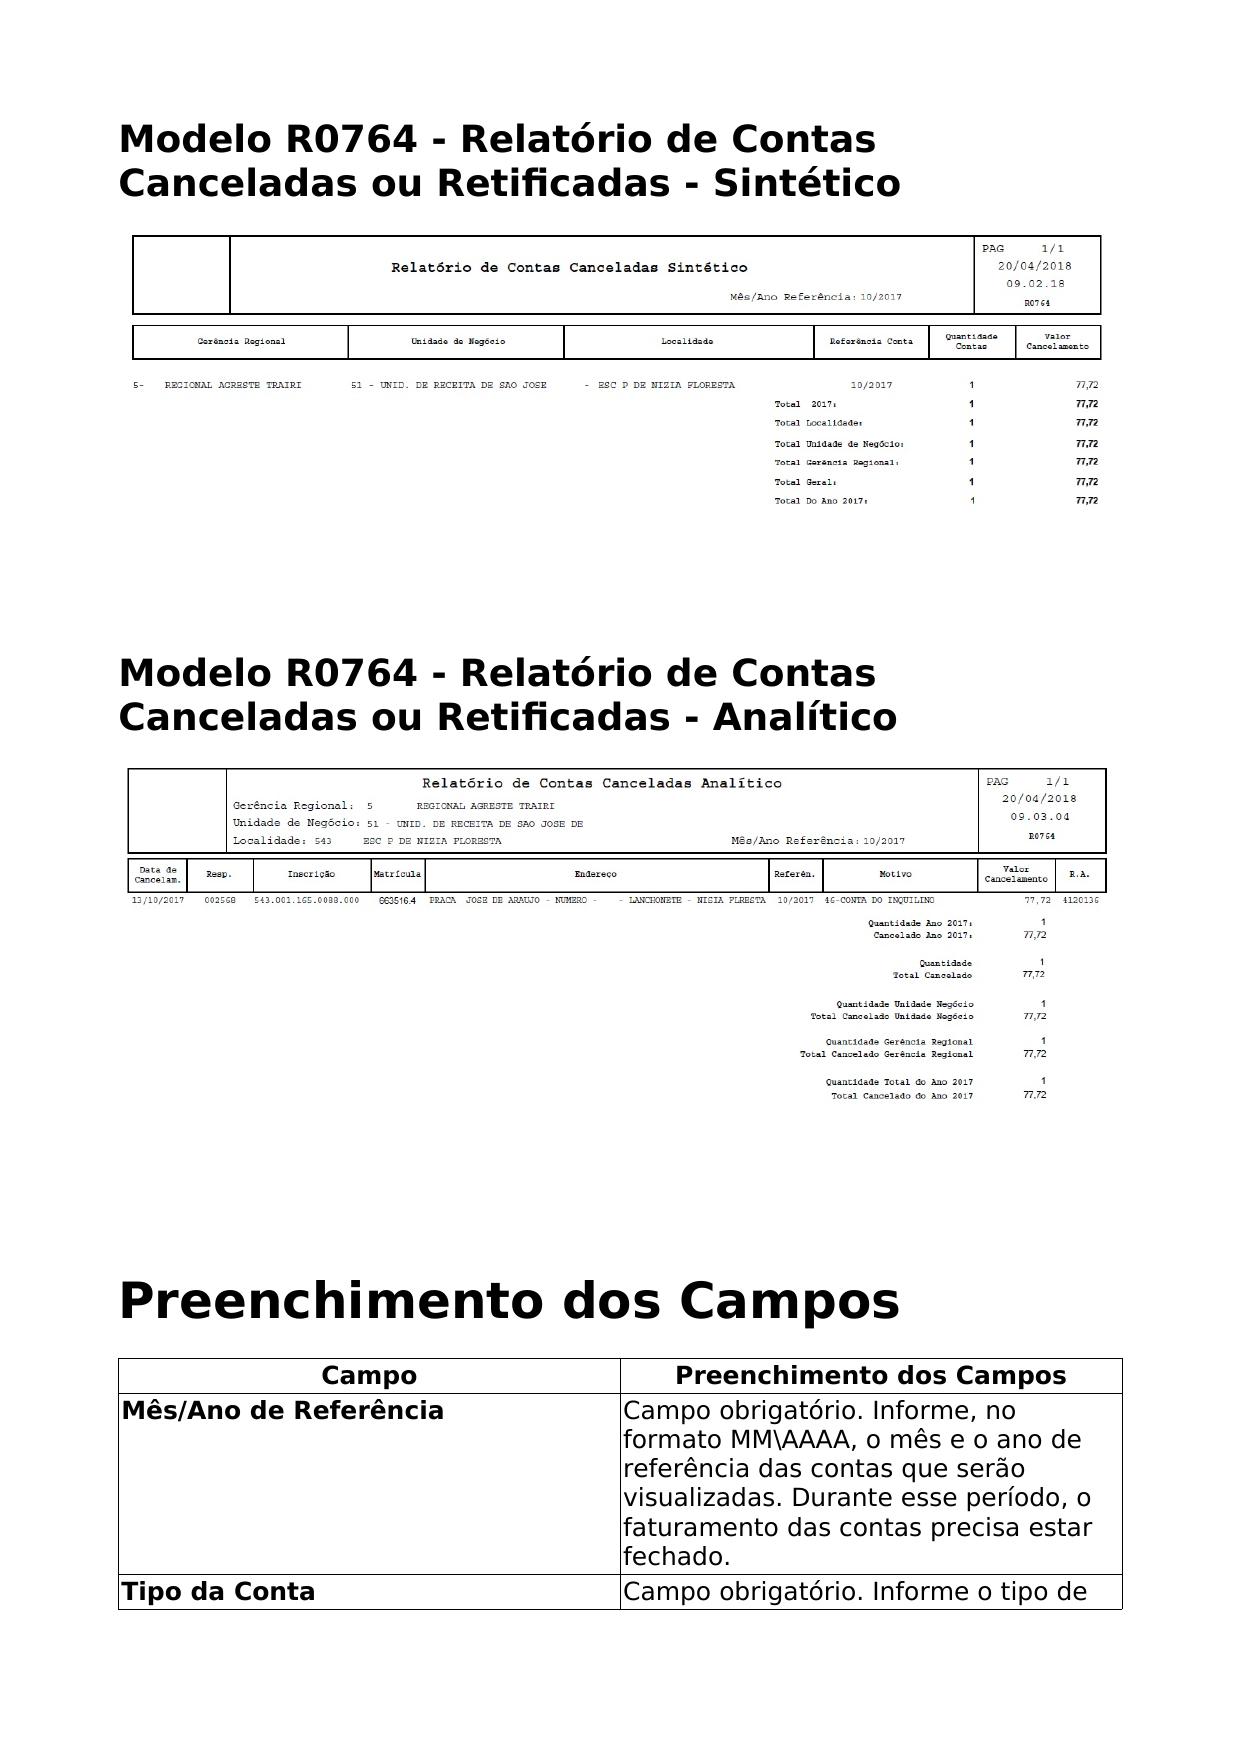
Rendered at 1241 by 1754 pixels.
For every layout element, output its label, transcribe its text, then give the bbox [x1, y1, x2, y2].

table_cell Mês/Ano de Referência [119, 1394, 620, 1574]
table_header Campo [119, 1359, 620, 1393]
table_cell Campo obrigatório. Informe o tipo de [621, 1575, 1122, 1609]
subtitle Modelo R0764 - Relatório de Contas Canceladas ou Retificadas - Analítico [118, 652, 1122, 739]
table_header Preenchimento dos Campos [621, 1359, 1122, 1393]
subtitle Preenchimento dos Campos [118, 1272, 1122, 1331]
table_cell Campo obrigatório. Informe, no formato MM\AAAA, o mês e o ano de referência das contas que serão visualizadas. Durante esse período, o faturamento das contas precisa estar fechado. [621, 1394, 1122, 1574]
picture [118, 217, 1123, 586]
subtitle Modelo R0764 - Relatório de Contas Canceladas ou Retificadas - Sintético [118, 118, 1122, 205]
table_cell Tipo da Conta [119, 1575, 620, 1609]
picture [118, 751, 1123, 1135]
